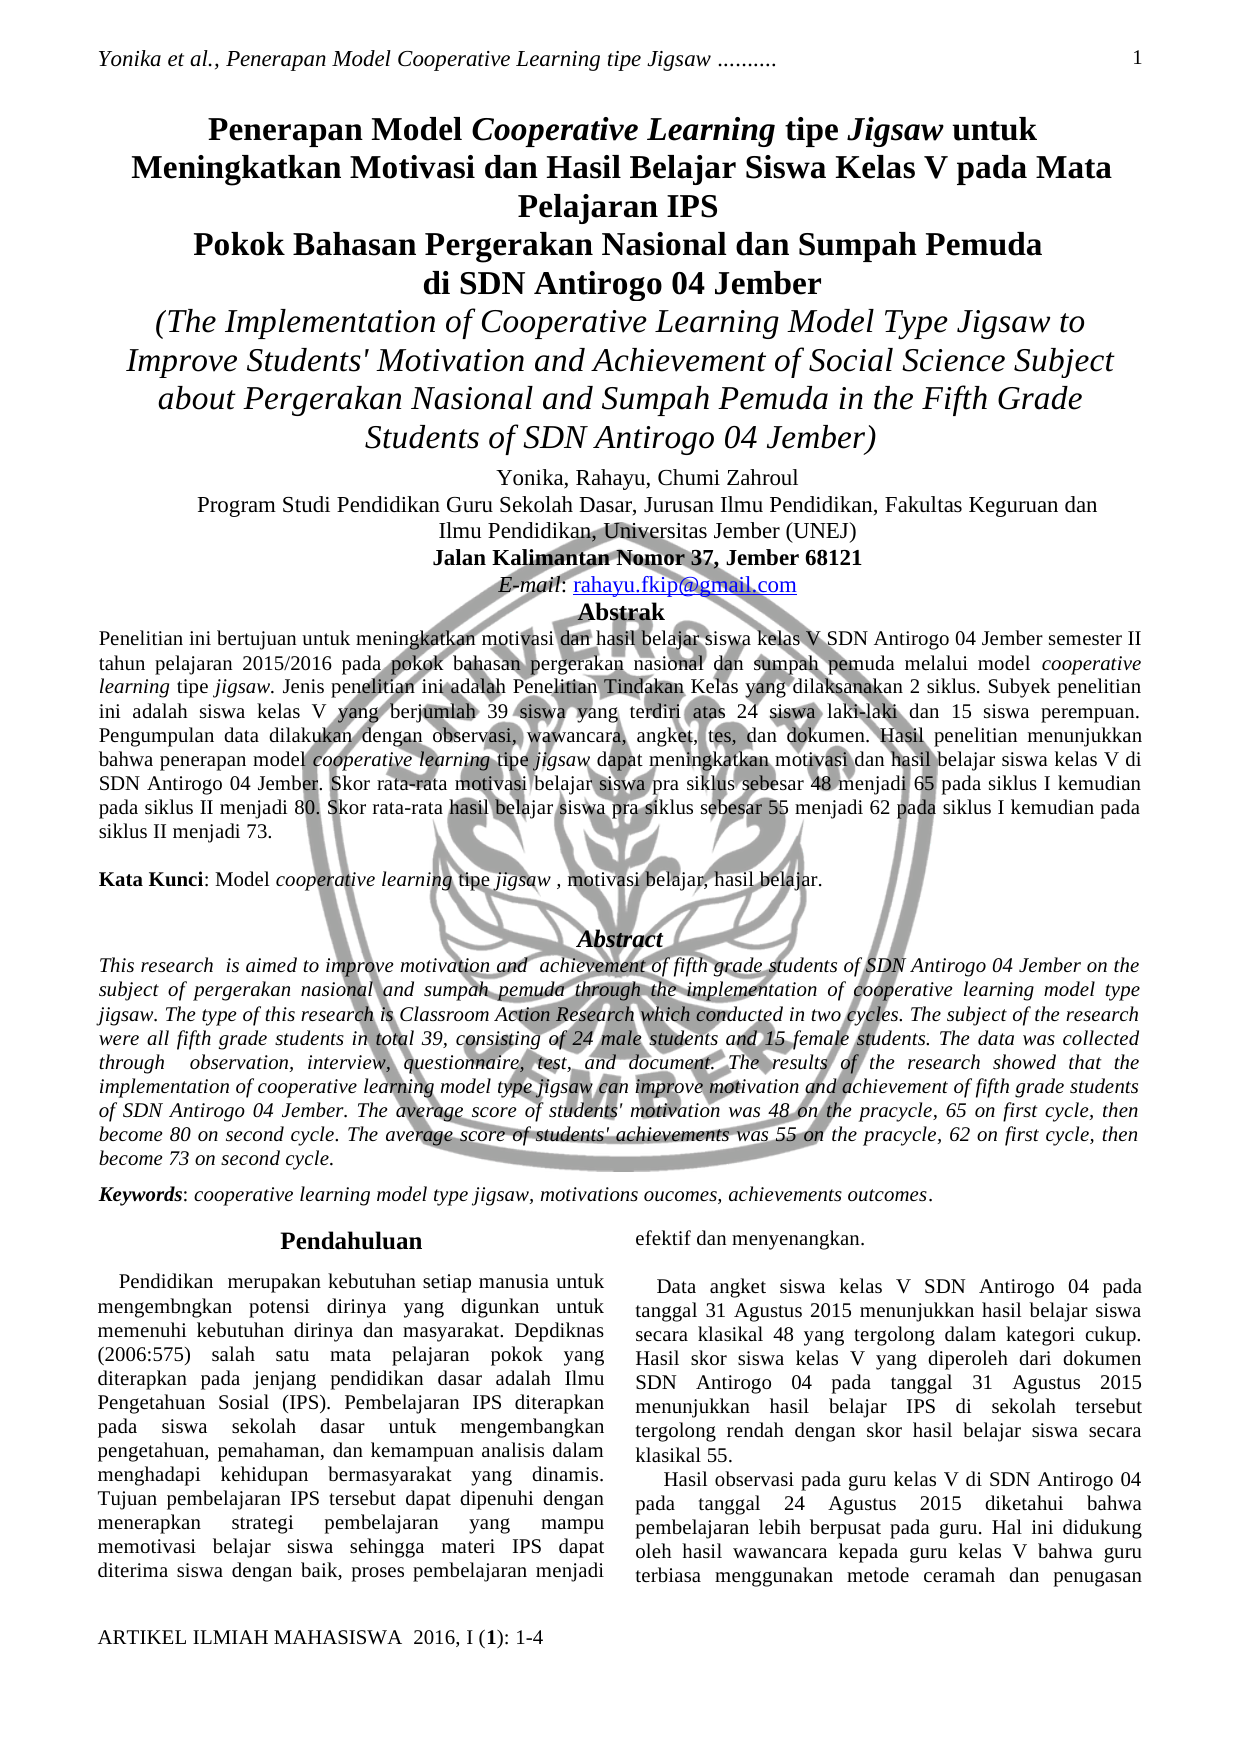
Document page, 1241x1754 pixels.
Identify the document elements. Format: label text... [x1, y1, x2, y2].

picture [605, 891, 635, 924]
text Data angket siswa kelas V SDN Antirogo 04 pada tanggal 31 Agustus 2015 menunjukkan hasil belajar siswa secara klasikal 48 yang tergolong dalam kategori cukup. Hasil skor siswa kelas V yang diperoleh dari dokumen SDN Antirogo 04 pada tanggal 31 Agustus 2015 menunjukkan hasil belajar IPS di sekolah tersebut tergolong rendah dengan skor hasil belajar siswa secara klasikal 55. [635, 1274, 1143, 1466]
text Hasil observasi pada guru kelas V di SDN Antirogo 04 pada tanggal 24 Agustus 2015 diketahui bahwa pembelajaran lebih berpusat pada guru. Hal ini didukung oleh hasil wawancara kepada guru kelas V bahwa guru terbiasa menggunakan metode ceramah dan penugasan [635, 1466, 1143, 1587]
text Pendidikan merupakan kebutuhan setiap manusia untuk mengembngkan potensi dirinya yang digunkan untuk memenuhi kebutuhan dirinya dan masyarakat. Depdiknas (2006:575) salah satu mata pelajaran pokok yang diterapkan pada jenjang pendidikan dasar adalah Ilmu Pengetahuan Sosial (IPS). Pembelajaran IPS diterapkan pada siswa sekolah dasar untuk mengembangkan pengetahuan, pemahaman, dan kemampuan analisis dalam menghadapi kehidupan bermasyarakat yang dinamis. Tujuan pembelajaran IPS tersebut dapat dipenuhi dengan menerapkan strategi pembelajaran yang mampu memotivasi belajar siswa sehingga materi IPS dapat diterima siswa dengan baik, proses pembelajaran menjadi efektif dan menyenangkan. [635, 1206, 1143, 1250]
picture [605, 1170, 635, 1182]
text Abstrak [98, 597, 1144, 626]
text Pendahuluan [97, 105, 605, 1024]
text Pendidikan merupakan kebutuhan setiap manusia untuk mengembngkan potensi dirinya yang digunkan untuk memenuhi kebutuhan dirinya dan masyarakat. Depdiknas (2006:575) salah satu mata pelajaran pokok yang diterapkan pada jenjang pendidikan dasar adalah Ilmu Pengetahuan Sosial (IPS). Pembelajaran IPS diterapkan pada siswa sekolah dasar untuk mengembangkan pengetahuan, pemahaman, dan kemampuan analisis dalam menghadapi kehidupan bermasyarakat yang dinamis. Tujuan pembelajaran IPS tersebut dapat dipenuhi dengan menerapkan strategi pembelajaran yang mampu memotivasi belajar siswa sehingga materi IPS dapat diterima siswa dengan baik, proses pembelajaran menjadi efektif dan menyenangkan. [635, 455, 1143, 597]
picture [605, 843, 635, 867]
text Yonika, Rahayu, Chumi Zahroul Program Studi Pendidikan Guru Sekolah Dasar, Jurusan Ilmu Pendidikan, Fakultas Keguruan dan Ilmu Pendidikan, Universitas Jember (UNEJ) Jalan Kalimantan Nomor 37, Jember 68121 E-mail: rahayu.fkip@gmail.com [175, 464, 1120, 597]
text (The Implementation of Cooperative Learning Model Type Jigsaw to Improve Students' Motivation and Achievement of Social Science Subject about Pergerakan Nasional and Sumpah Pemuda in the Fifth Grade Students of SDN Antirogo 04 Jember) [101, 301, 1144, 455]
text Pendidikan merupakan kebutuhan setiap manusia untuk mengembngkan potensi dirinya yang digunkan untuk memenuhi kebutuhan dirinya dan masyarakat. Depdiknas (2006:575) salah satu mata pelajaran pokok yang diterapkan pada jenjang pendidikan dasar adalah Ilmu Pengetahuan Sosial (IPS). Pembelajaran IPS diterapkan pada siswa sekolah dasar untuk mengembangkan pengetahuan, pemahaman, dan kemampuan analisis dalam menghadapi kehidupan bermasyarakat yang dinamis. Tujuan pembelajaran IPS tersebut dapat dipenuhi dengan menerapkan strategi pembelajaran yang mampu memotivasi belajar siswa sehingga materi IPS dapat diterima siswa dengan baik, proses pembelajaran menjadi efektif dan menyenangkan. [635, 891, 1143, 924]
text This research is aimed to improve motivation and achievement of fifth grade students of SDN Antirogo 04 Jember on the subject of pergerakan nasional and sumpah pemuda through the implementation of cooperative learning model type jigsaw. The type of this research is Classroom Action Research which conducted in two cycles. The subject of the research were all fifth grade students in total 39, consisting of 24 male students and 15 female students. The data was collected through observation, interview, questionnaire, test, and document. The results of the research showed that the implementation of cooperative learning model type jigsaw can improve motivation and achievement of fifth grade students of SDN Antirogo 04 Jember. The average score of students' motivation was 48 on the pracycle, 65 on first cycle, then become 80 on second cycle. The average score of students' achievements was 55 on the pracycle, 62 on first cycle, then become 73 on second cycle. [98, 953, 1144, 1170]
text Keywords: cooperative learning model type jigsaw, motivations oucomes, achievements outcomes. [98, 1182, 1144, 1206]
picture [605, 1206, 635, 1247]
text Pendahuluan [97, 1025, 605, 1255]
text Kata Kunci: Model cooperative learning tipe jigsaw , motivasi belajar, hasil belajar. [98, 867, 1144, 891]
text Pokok Bahasan Pergerakan Nasional dan Sumpah Pemuda [101, 224, 1144, 263]
text Penerapan Model Cooperative Learning tipe Jigsaw untuk Meningkatkan Motivasi dan Hasil Belajar Siswa Kelas V pada Mata Pelajaran IPS [101, 109, 1144, 224]
text Abstract [98, 924, 1144, 953]
text Penelitian ini bertujuan untuk meningkatkan motivasi dan hasil belajar siswa kelas V SDN Antirogo 04 Jember semester II tahun pelajaran 2015/2016 pada pokok bahasan pergerakan nasional dan sumpah pemuda melalui model cooperative learning tipe jigsaw. Jenis penelitian ini adalah Penelitian Tindakan Kelas yang dilaksanakan 2 siklus. Subyek penelitian ini adalah siswa kelas V yang berjumlah 39 siswa yang terdiri atas 24 siswa laki-laki dan 15 siswa perempuan. Pengumpulan data dilakukan dengan observasi, wawancara, angket, tes, dan dokumen. Hasil penelitian menunjukkan bahwa penerapan model cooperative learning tipe jigsaw dapat meningkatkan motivasi dan hasil belajar siswa kelas V di SDN Antirogo 04 Jember. Skor rata-rata motivasi belajar siswa pra siklus sebesar 48 menjadi 65 pada siklus I kemudian pada siklus II menjadi 80. Skor rata-rata hasil belajar siswa pra siklus sebesar 55 menjadi 62 pada siklus I kemudian pada siklus II menjadi 73. [98, 626, 1144, 843]
picture [605, 455, 635, 464]
text di SDN Antirogo 04 Jember [101, 263, 1144, 301]
text Pendidikan merupakan kebutuhan setiap manusia untuk mengembngkan potensi dirinya yang digunkan untuk memenuhi kebutuhan dirinya dan masyarakat. Depdiknas (2006:575) salah satu mata pelajaran pokok yang diterapkan pada jenjang pendidikan dasar adalah Ilmu Pengetahuan Sosial (IPS). Pembelajaran IPS diterapkan pada siswa sekolah dasar untuk mengembangkan pengetahuan, pemahaman, dan kemampuan analisis dalam menghadapi kehidupan bermasyarakat yang dinamis. Tujuan pembelajaran IPS tersebut dapat dipenuhi dengan menerapkan strategi pembelajaran yang mampu memotivasi belajar siswa sehingga materi IPS dapat diterima siswa dengan baik, proses pembelajaran menjadi efektif dan menyenangkan. [97, 1269, 605, 1582]
